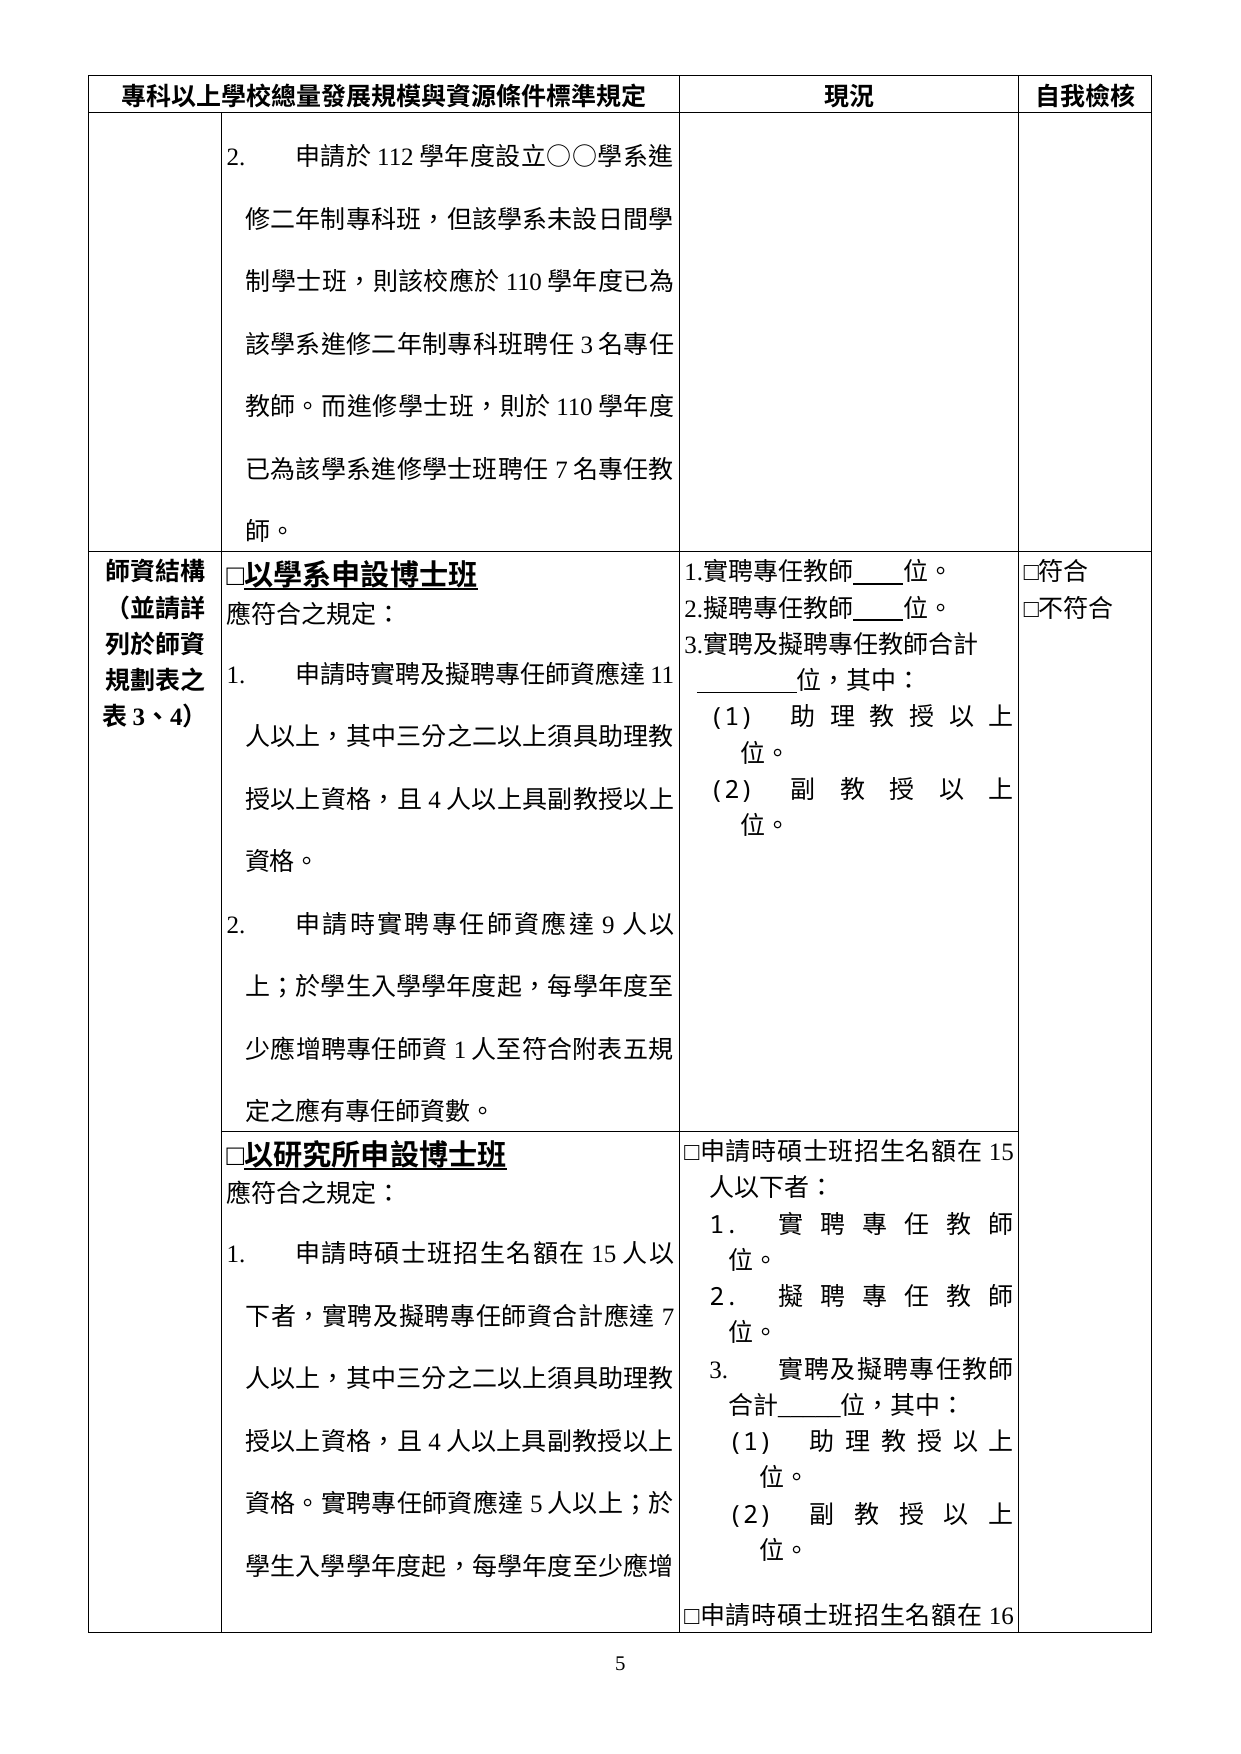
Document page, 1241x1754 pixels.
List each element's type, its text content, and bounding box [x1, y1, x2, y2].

table_cell □以研究所申設博士班 應符合之規定： 申請時碩士班招生名額在15人以下者，實聘及擬聘專任師資合計應達7人以上，其中三分之二以上須具助理教授以上資格，且4人以上具副教授以上資格。實聘專任師資應達5人以上；於學生入學學年度起，每學年度至少應增 [222, 1132, 679, 1632]
table_cell [680, 113, 1018, 551]
table_cell □符合 □不符合 [1019, 552, 1151, 1632]
table_cell 1.實聘專任教師 位。 2.擬聘專任教師 位。 3.實聘及擬聘專任教師合計 位，其中： 助理教授以上 位。 副教授以上 位。 [680, 552, 1018, 1131]
table_cell 師資結構（並請詳列於師資規劃表之表3、4） [89, 552, 221, 1632]
table_cell □以學系申設博士班 應符合之規定： 申請時實聘及擬聘專任師資應達11人以上，其中三分之二以上須具助理教授以上資格，且4人以上具副教授以上資格。 申請時實聘專任師資應達9人以上；於學生入學學年度起，每學年度至少應增聘專任師資1人至符合附表五規定之應有專任師資數。 [222, 552, 679, 1131]
table_cell [1019, 113, 1151, 551]
table_cell □申請時碩士班招生名額在15人以下者： 實聘專任教師 位。 擬聘專任教師 位。 實聘及擬聘專任教師合計_____位，其中： 助理教授以上 位。 副教授以上 位。 □申請時碩士班招生名額在16人以上者： 實聘專任教師 位，其中： 助理教授以上 位。 副教授以上 位。 [680, 1132, 1018, 1632]
table_cell [89, 113, 221, 551]
table_cell □申設進修學制學士班 □申設進修學制二年制學士班（二年制在職專班） 應符合之規定： 申請時已設立日間學制學士班；或申請時未設立日間學制學士班，但師資條件於申請時已符合附表五之規定。 例如： 申請於112學年度設立○○學系進修學士班，該學系學士班應至少於110學年度設立並招生（學生於110學年度註冊入學）。 申請於112學年度設立○○學系進修二年制專科班，但該學系未設日間學制學士班，則該校應於110學年度已為該學系進修二年制專科班聘任3名專任教師。而進修學士班，則於110學年度已為該學系進修學士班聘任7名專任教師。 [222, 113, 679, 551]
table_header 專科以上學校總量發展規模與資源條件標準規定 [89, 76, 679, 112]
table_header 現況 [680, 76, 1018, 112]
table_header 自我檢核 [1019, 76, 1151, 112]
